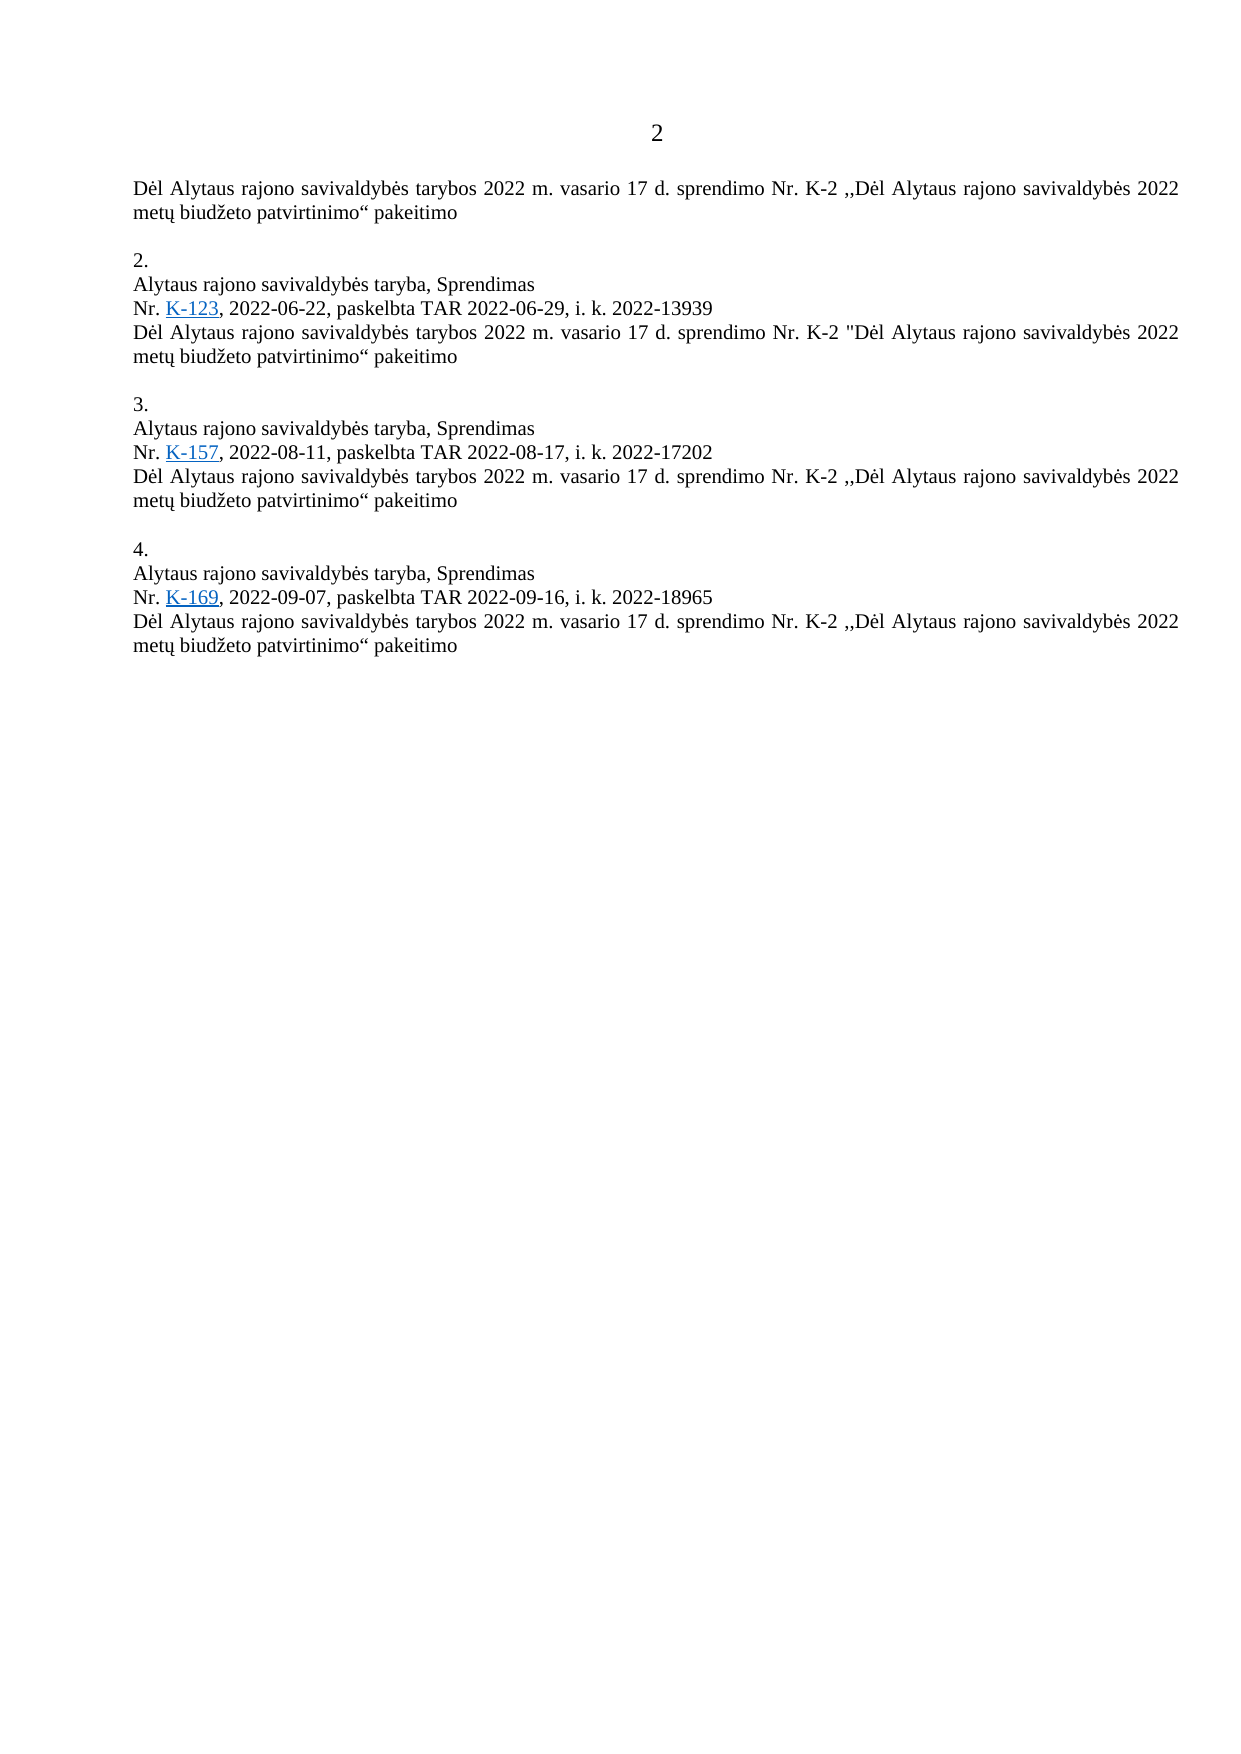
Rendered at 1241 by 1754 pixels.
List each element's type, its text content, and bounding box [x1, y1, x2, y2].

text Dėl Alytaus rajono savivaldybės tarybos 2022 m. vasario 17 d. sprendimo Nr. K-2 "Dėl Alytaus rajono savivaldybės 2022 metų biudžeto patvirtinimo“ pakeitimo [133, 320, 1181, 368]
text Nr. K-169, 2022-09-07, paskelbta TAR 2022-09-16, i. k. 2022-18965 [133, 585, 1181, 609]
text Nr. K-123, 2022-06-22, paskelbta TAR 2022-06-29, i. k. 2022-13939 [133, 296, 1181, 320]
text Nr. K-157, 2022-08-11, paskelbta TAR 2022-08-17, i. k. 2022-17202 [133, 440, 1181, 464]
text Alytaus rajono savivaldybės taryba, Sprendimas [133, 561, 1181, 585]
text 3. [133, 392, 1181, 416]
text Alytaus rajono savivaldybės taryba, Sprendimas [133, 416, 1181, 440]
text Dėl Alytaus rajono savivaldybės tarybos 2022 m. vasario 17 d. sprendimo Nr. K-2 ,,Dėl Alytaus rajono savivaldybės 2022 metų biudžeto patvirtinimo“ pakeitimo [133, 609, 1181, 657]
text Dėl Alytaus rajono savivaldybės tarybos 2022 m. vasario 17 d. sprendimo Nr. K-2 ,,Dėl Alytaus rajono savivaldybės 2022 metų biudžeto patvirtinimo“ pakeitimo [133, 176, 1181, 224]
text Dėl Alytaus rajono savivaldybės tarybos 2022 m. vasario 17 d. sprendimo Nr. K-2 ,,Dėl Alytaus rajono savivaldybės 2022 metų biudžeto patvirtinimo“ pakeitimo [133, 464, 1181, 512]
text 2. [133, 248, 1181, 272]
text Alytaus rajono savivaldybės taryba, Sprendimas [133, 272, 1181, 296]
text 4. [133, 537, 1181, 561]
